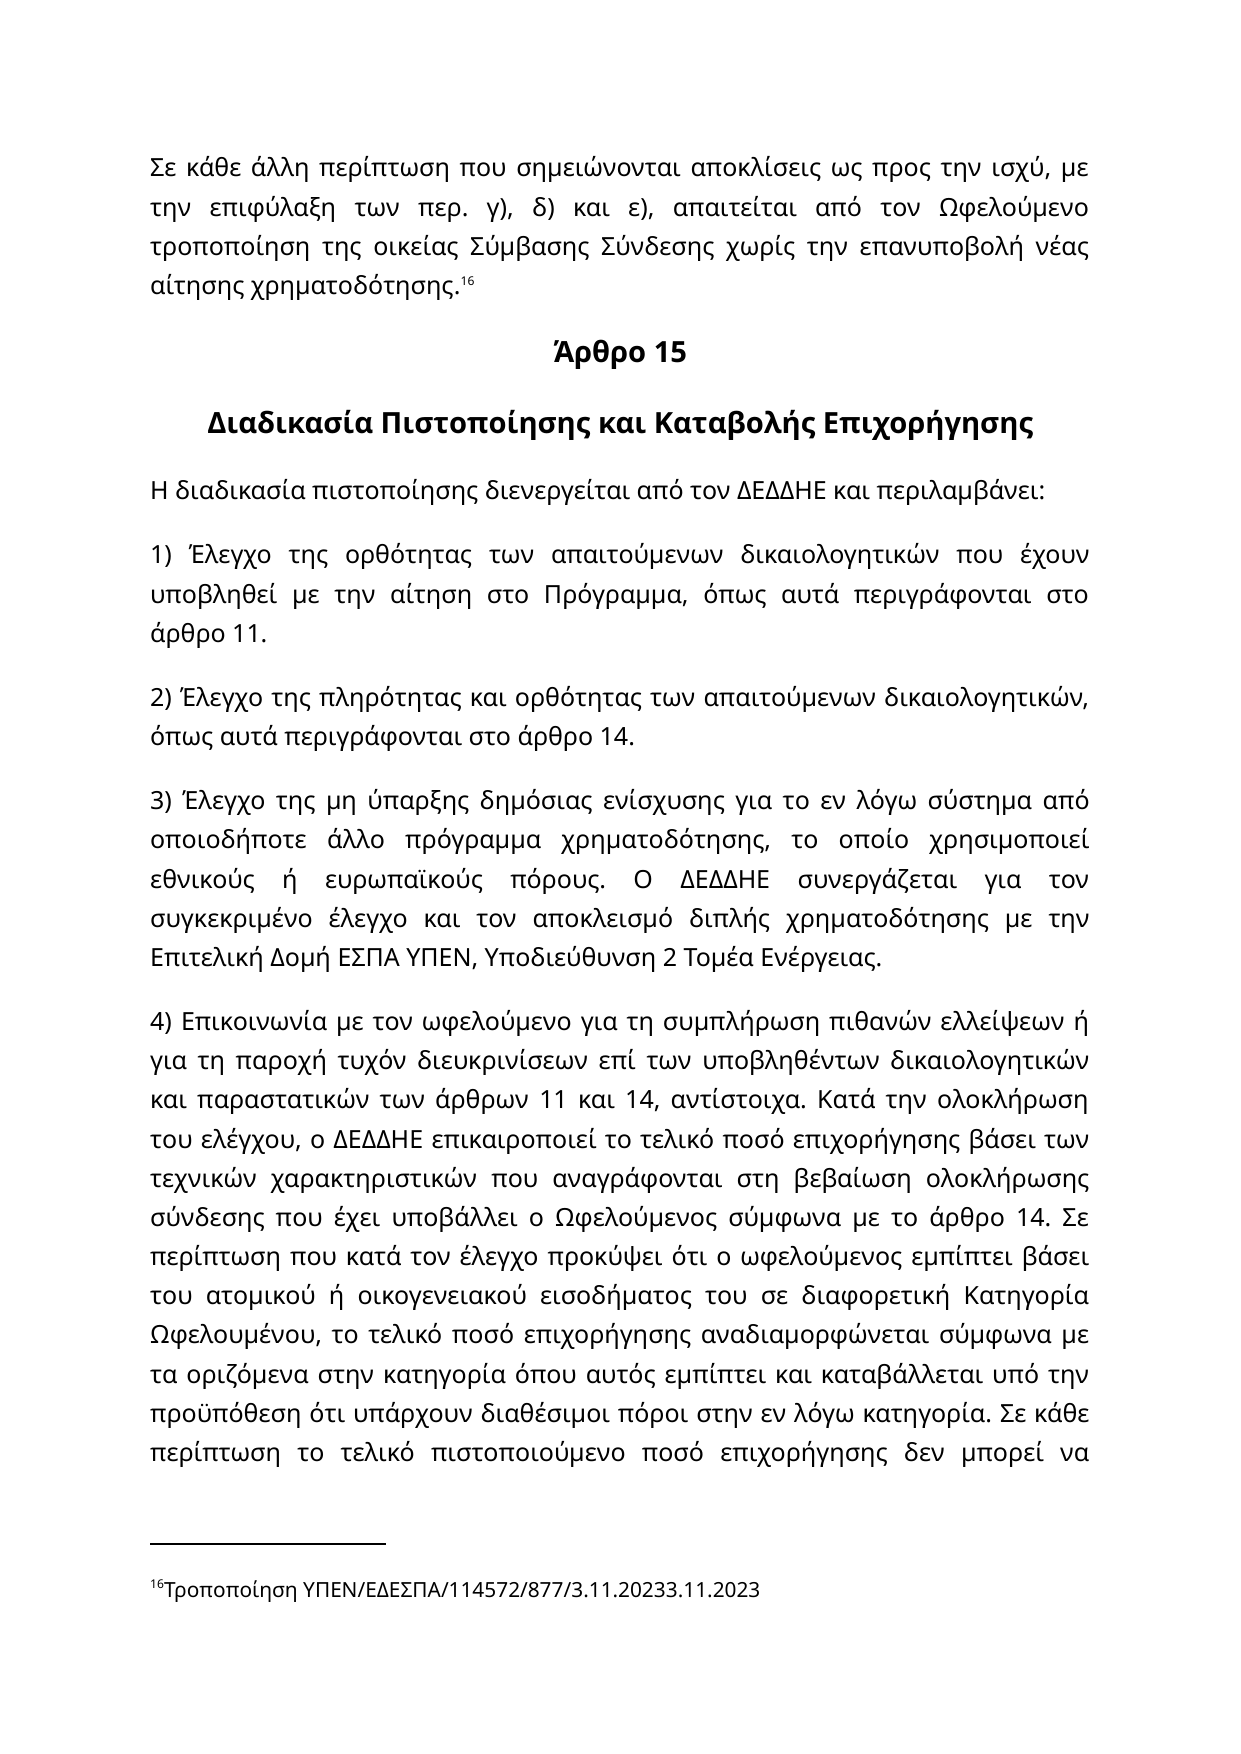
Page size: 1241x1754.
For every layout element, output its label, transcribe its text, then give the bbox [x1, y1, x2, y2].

subtitle Διαδικασία Πιστοποίησης και Καταβολής Επιχορήγησης [150, 402, 1090, 442]
text 3) Έλεγχο της μη ύπαρξης δημόσιας ενίσχυσης για το εν λόγω σύστημα από οποιοδήποτε άλλο πρόγραμμα χρηματοδότησης, το οποίο χρησιμοποιεί εθνικούς ή ευρωπαϊκούς πόρους. Ο ΔΕΔΔΗΕ συνεργάζεται για τον συγκεκριμένο έλεγχο και τον αποκλεισμό διπλής χρηματοδότησης με την Επιτελική Δομή ΕΣΠΑ ΥΠΕΝ, Υποδιεύθυνση 2 Τομέα Ενέργειας. [150, 783, 1090, 974]
subtitle Άρθρο 15 [150, 332, 1090, 371]
text Η διαδικασία πιστοποίησης διενεργείται από τον ΔΕΔΔΗΕ και περιλαμβάνει: [150, 473, 1090, 507]
text 2) Έλεγχο της πληρότητας και ορθότητας των απαιτούμενων δικαιολογητικών, όπως αυτά περιγράφονται στο άρθρο 14. [150, 679, 1090, 753]
text Σε κάθε άλλη περίπτωση που σημειώνονται αποκλίσεις ως προς την ισχύ, με την επιφύλαξη των περ. γ), δ) και ε), απαιτείται από τον Ωφελούμενο τροποποίηση της οικείας Σύμβασης Σύνδεσης χωρίς την επανυποβολή νέας αίτησης χρηματοδότησης. [150, 150, 1090, 302]
text 1) Έλεγχο της ορθότητας των απαιτούμενων δικαιολογητικών που έχουν υποβληθεί με την αίτηση στο Πρόγραμμα, όπως αυτά περιγράφονται στο άρθρο 11. [150, 537, 1090, 649]
text Τροποποίηση ΥΠΕΝ/ΕΔΕΣΠΑ/114572/877/3.11.20233.11.2023 [150, 1576, 1090, 1604]
text 4) Επικοινωνία με τον ωφελούμενο για τη συμπλήρωση πιθανών ελλείψεων ή για τη παροχή τυχόν διευκρινίσεων επί των υποβληθέντων δικαιολογητικών και παραστατικών των άρθρων 11 και 14, αντίστοιχα. Κατά την ολοκλήρωση του ελέγχου, ο ΔΕΔΔΗΕ επικαιροποιεί το τελικό ποσό επιχορήγησης βάσει των τεχνικών χαρακτηριστικών που αναγράφονται στη βεβαίωση ολοκλήρωσης σύνδεσης που έχει υποβάλλει ο Ωφελούμενος σύμφωνα με το άρθρο 14. Σε περίπτωση που κατά τον έλεγχο προκύψει ότι ο ωφελούμενος εμπίπτει βάσει του ατομικού ή οικογενειακού εισοδήματος του σε διαφορετική Κατηγορία Ωφελουμένου, το τελικό ποσό επιχορήγησης αναδιαμορφώνεται σύμφωνα με τα οριζόμενα στην κατηγορία όπου αυτός εμπίπτει και καταβάλλεται υπό την προϋπόθεση ότι υπάρχουν διαθέσιμοι πόροι στην εν λόγω κατηγορία. Σε κάθε περίπτωση το τελικό πιστοποιούμενο ποσό επιχορήγησης δεν μπορεί να [150, 1004, 1090, 1469]
